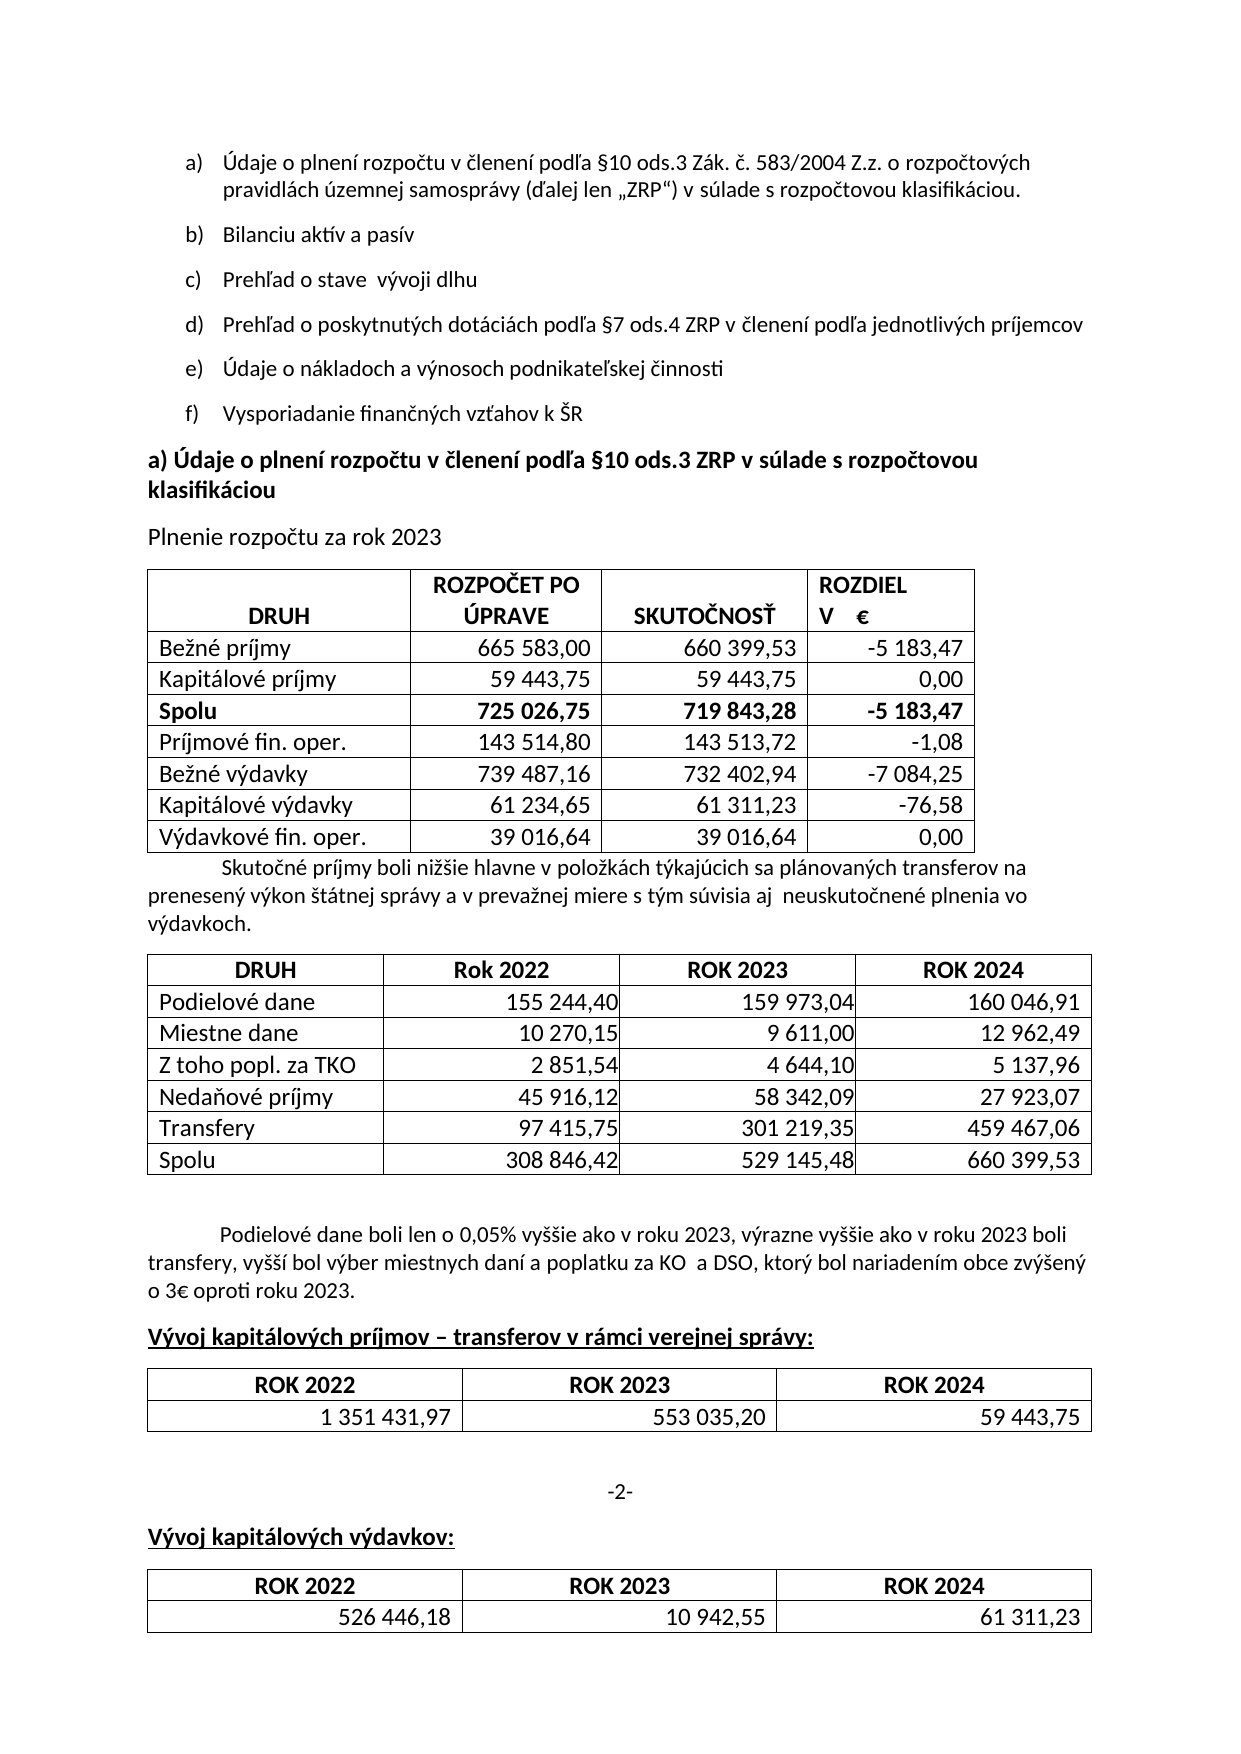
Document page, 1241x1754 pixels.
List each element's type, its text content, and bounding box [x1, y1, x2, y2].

table_header DRUH [148, 955, 383, 985]
table_cell 12 962,49 [856, 1018, 1091, 1048]
table_cell Kapitálové príjmy [148, 663, 410, 694]
table_cell Príjmové fin. oper. [148, 726, 410, 757]
table_cell 308 846,42 [384, 1144, 619, 1174]
text -2- [148, 1477, 1093, 1505]
list Údaje o plnení rozpočtu v členení podľa §10 ods.3 Zák. č. 583/2004 Z.z. o rozpočtových pravidlách územnej samosprávy (ďalej len „ZRP“) v súlade s rozpočtovou klasifikáciou. [185, 148, 1093, 204]
table_cell 0,00 [808, 663, 974, 694]
table_cell 2 851,54 [384, 1049, 619, 1080]
table_header ROK 2023 [620, 955, 855, 985]
table_cell 10 942,55 [463, 1601, 776, 1632]
list Vysporiadanie finančných vzťahov k ŠR [185, 399, 1093, 427]
table_cell 159 973,04 [620, 986, 855, 1017]
list Údaje o nákladoch a výnosoch podnikateľskej činnosti [185, 354, 1093, 382]
table_cell 58 342,09 [620, 1081, 855, 1111]
table_header ROZDIEL V € [808, 570, 974, 631]
table_cell 1 351 431,97 [148, 1401, 462, 1431]
table_cell 27 923,07 [856, 1081, 1091, 1111]
table_cell Bežné príjmy [148, 632, 410, 662]
table_cell 97 415,75 [384, 1112, 619, 1143]
table_cell 143 513,72 [602, 726, 807, 757]
list Prehľad o poskytnutých dotáciách podľa §7 ods.4 ZRP v členení podľa jednotlivých príjemcov [185, 310, 1093, 338]
table_cell 459 467,06 [856, 1112, 1091, 1143]
table_header ROK 2022 [148, 1369, 462, 1399]
list Bilanciu aktív a pasív [185, 220, 1093, 248]
table_cell 301 219,35 [620, 1112, 855, 1143]
table_cell Transfery [148, 1112, 383, 1143]
table_cell 9 611,00 [620, 1018, 855, 1048]
table_cell -7 084,25 [808, 758, 974, 788]
text Skutočné príjmy boli nižšie hlavne v položkách týkajúcich sa plánovaných transferov na prenesený výkon štátnej správy a v prevažnej miere s tým súvisia aj neuskutočnené plnenia vo výdavkoch. [148, 853, 1093, 937]
table_cell 39 016,64 [602, 821, 807, 852]
text a) Údaje o plnení rozpočtu v členení podľa §10 ods.3 ZRP v súlade s rozpočtovou klasifikáciou [148, 444, 1093, 505]
table_cell 45 916,12 [384, 1081, 619, 1111]
table_cell Z toho popl. za TKO [148, 1049, 383, 1080]
list Prehľad o stave vývoji dlhu [185, 265, 1093, 293]
table_cell 160 046,91 [856, 986, 1091, 1017]
text Plnenie rozpočtu za rok 2023 [148, 521, 1093, 552]
table_cell 739 487,16 [411, 758, 601, 788]
table_header Rok 2022 [384, 955, 619, 985]
table_cell Nedaňové príjmy [148, 1081, 383, 1111]
table_header ROK 2024 [856, 955, 1091, 985]
table_cell -5 183,47 [808, 695, 974, 725]
text Vývoj kapitálových príjmov – transferov v rámci verejnej správy: [148, 1321, 1093, 1351]
table_cell 5 137,96 [856, 1049, 1091, 1080]
table_cell 665 583,00 [411, 632, 601, 662]
table_cell 59 443,75 [777, 1401, 1091, 1431]
table_cell 529 145,48 [620, 1144, 855, 1174]
table_cell 0,00 [808, 821, 974, 852]
table_cell 59 443,75 [411, 663, 601, 694]
table_cell 61 311,23 [602, 790, 807, 820]
table_cell Bežné výdavky [148, 758, 410, 788]
table_cell 719 843,28 [602, 695, 807, 725]
table_header ROK 2023 [463, 1570, 776, 1600]
table_cell 553 035,20 [463, 1401, 776, 1431]
table_header ROK 2024 [777, 1570, 1091, 1600]
table_cell 4 644,10 [620, 1049, 855, 1080]
table_cell 660 399,53 [602, 632, 807, 662]
table_cell Kapitálové výdavky [148, 790, 410, 820]
table_header ROZPOČET PO ÚPRAVE [411, 570, 601, 631]
table_header ROK 2024 [777, 1369, 1091, 1399]
table_header SKUTOČNOSŤ [602, 570, 807, 631]
table_cell 725 026,75 [411, 695, 601, 725]
text Podielové dane boli len o 0,05% vyššie ako v roku 2023, výrazne vyššie ako v roku 2023 boli transfery, vyšší bol výber miestnych daní a poplatku za KO a DSO, ktorý bol nariadením obce zvýšený o 3€ oproti roku 2023. [148, 1220, 1093, 1304]
table_cell 526 446,18 [148, 1601, 462, 1632]
table_header ROK 2022 [148, 1570, 462, 1600]
table_cell 61 311,23 [777, 1601, 1091, 1632]
table_header ROK 2023 [463, 1369, 776, 1399]
table_cell 732 402,94 [602, 758, 807, 788]
table_cell Spolu [148, 1144, 383, 1174]
table_cell 155 244,40 [384, 986, 619, 1017]
table_cell Výdavkové fin. oper. [148, 821, 410, 852]
table_cell -76,58 [808, 790, 974, 820]
table_cell Podielové dane [148, 986, 383, 1017]
table_cell 10 270,15 [384, 1018, 619, 1048]
table_cell 660 399,53 [856, 1144, 1091, 1174]
table_cell 39 016,64 [411, 821, 601, 852]
table_cell 143 514,80 [411, 726, 601, 757]
table_header DRUH [148, 570, 410, 631]
table_cell Spolu [148, 695, 410, 725]
table_cell Miestne dane [148, 1018, 383, 1048]
text Vývoj kapitálových výdavkov: [148, 1522, 1093, 1552]
table_cell -5 183,47 [808, 632, 974, 662]
table_cell 59 443,75 [602, 663, 807, 694]
table_cell 61 234,65 [411, 790, 601, 820]
table_cell -1,08 [808, 726, 974, 757]
